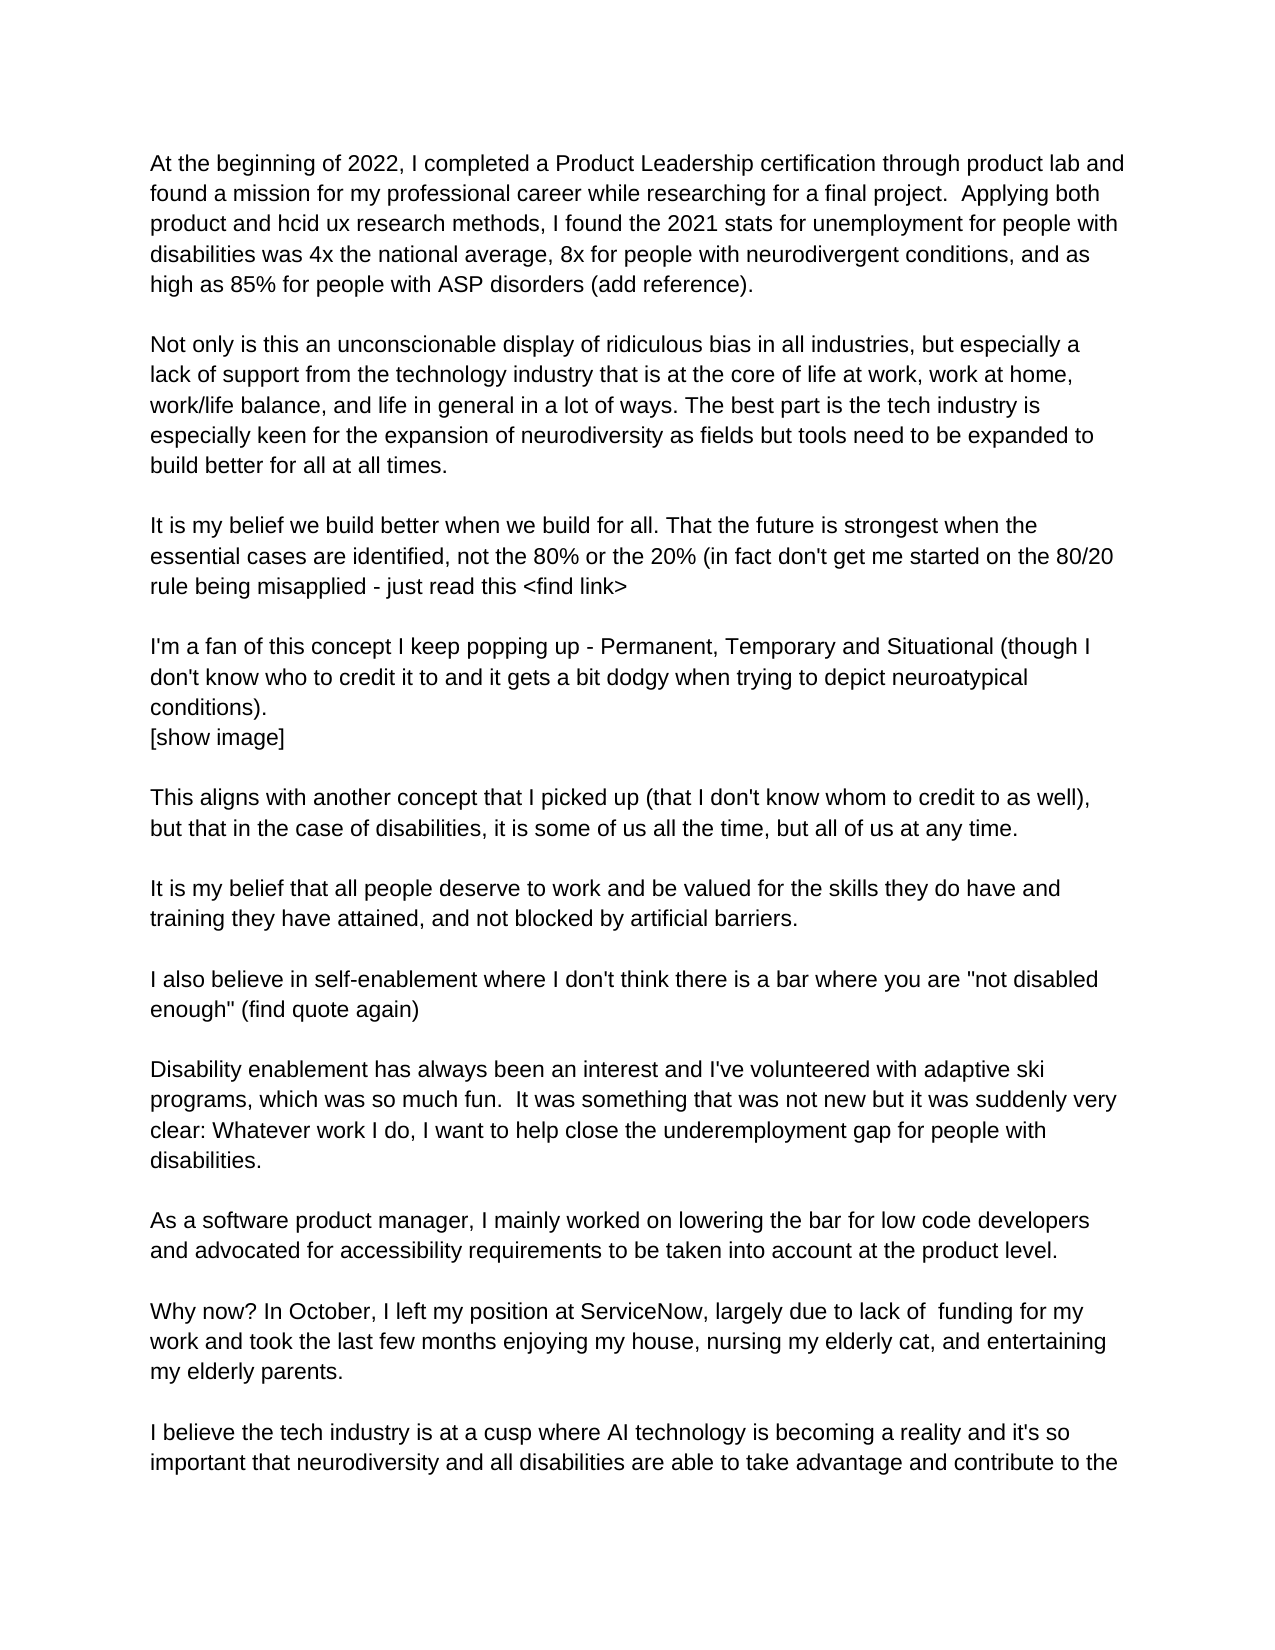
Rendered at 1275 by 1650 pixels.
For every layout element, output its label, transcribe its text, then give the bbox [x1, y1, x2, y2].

text This aligns with another concept that I picked up (that I don't know whom to credit to as well), but that in the case of disabilities, it is some of us all the time, but all of us at any time. [150, 784, 1125, 841]
text Disability enablement has always been an interest and I've volunteered with adaptive ski programs, which was so much fun. It was something that was not new but it was suddenly very clear: Whatever work I do, I want to help close the underemployment gap for people with disabilities. [150, 1056, 1125, 1173]
text It is my belief we build better when we build for all. That the future is strongest when the essential cases are identified, not the 80% or the 20% (in fact don't get me started on the 80/20 rule being misapplied - just read this <find link> [150, 512, 1125, 599]
text [show image] [150, 724, 1125, 750]
text As a software product manager, I mainly worked on lowering the bar for low code developers and advocated for accessibility requirements to be taken into account at the product level. [150, 1207, 1125, 1264]
text I believe the tech industry is at a cusp where AI technology is becoming a reality and it's so important that neurodiversity and all disabilities are able to take advantage and contribute to the [150, 1419, 1125, 1475]
text It is my belief that all people deserve to work and be valued for the skills they do have and training they have attained, and not blocked by artificial barriers. [150, 875, 1125, 932]
text I also believe in self-enablement where I don't think there is a bar where you are "not disabled enough" (find quote again) [150, 966, 1125, 1022]
text I'm a fan of this concept I keep popping up - Permanent, Temporary and Situational (though I don't know who to credit it to and it gets a bit dodgy when trying to depict neuroatypical conditions). [150, 633, 1125, 720]
text Not only is this an unconscionable display of ridiculous bias in all industries, but especially a lack of support from the technology industry that is at the core of life at work, work at home, work/life balance, and life in general in a lot of ways. The best part is the tech industry is especially keen for the expansion of neurodiversity as fields but tools need to be expanded to build better for all at all times. [150, 331, 1125, 478]
text Why now? In October, I left my position at ServiceNow, largely due to lack of funding for my work and took the last few months enjoying my house, nursing my elderly cat, and entertaining my elderly parents. [150, 1298, 1125, 1385]
text At the beginning of 2022, I completed a Product Leadership certification through product lab and found a mission for my professional career while researching for a final project. Applying both product and hcid ux research methods, I found the 2021 stats for unemployment for people with disabilities was 4x the national average, 8x for people with neurodivergent conditions, and as high as 85% for people with ASP disorders (add reference). [150, 150, 1125, 297]
